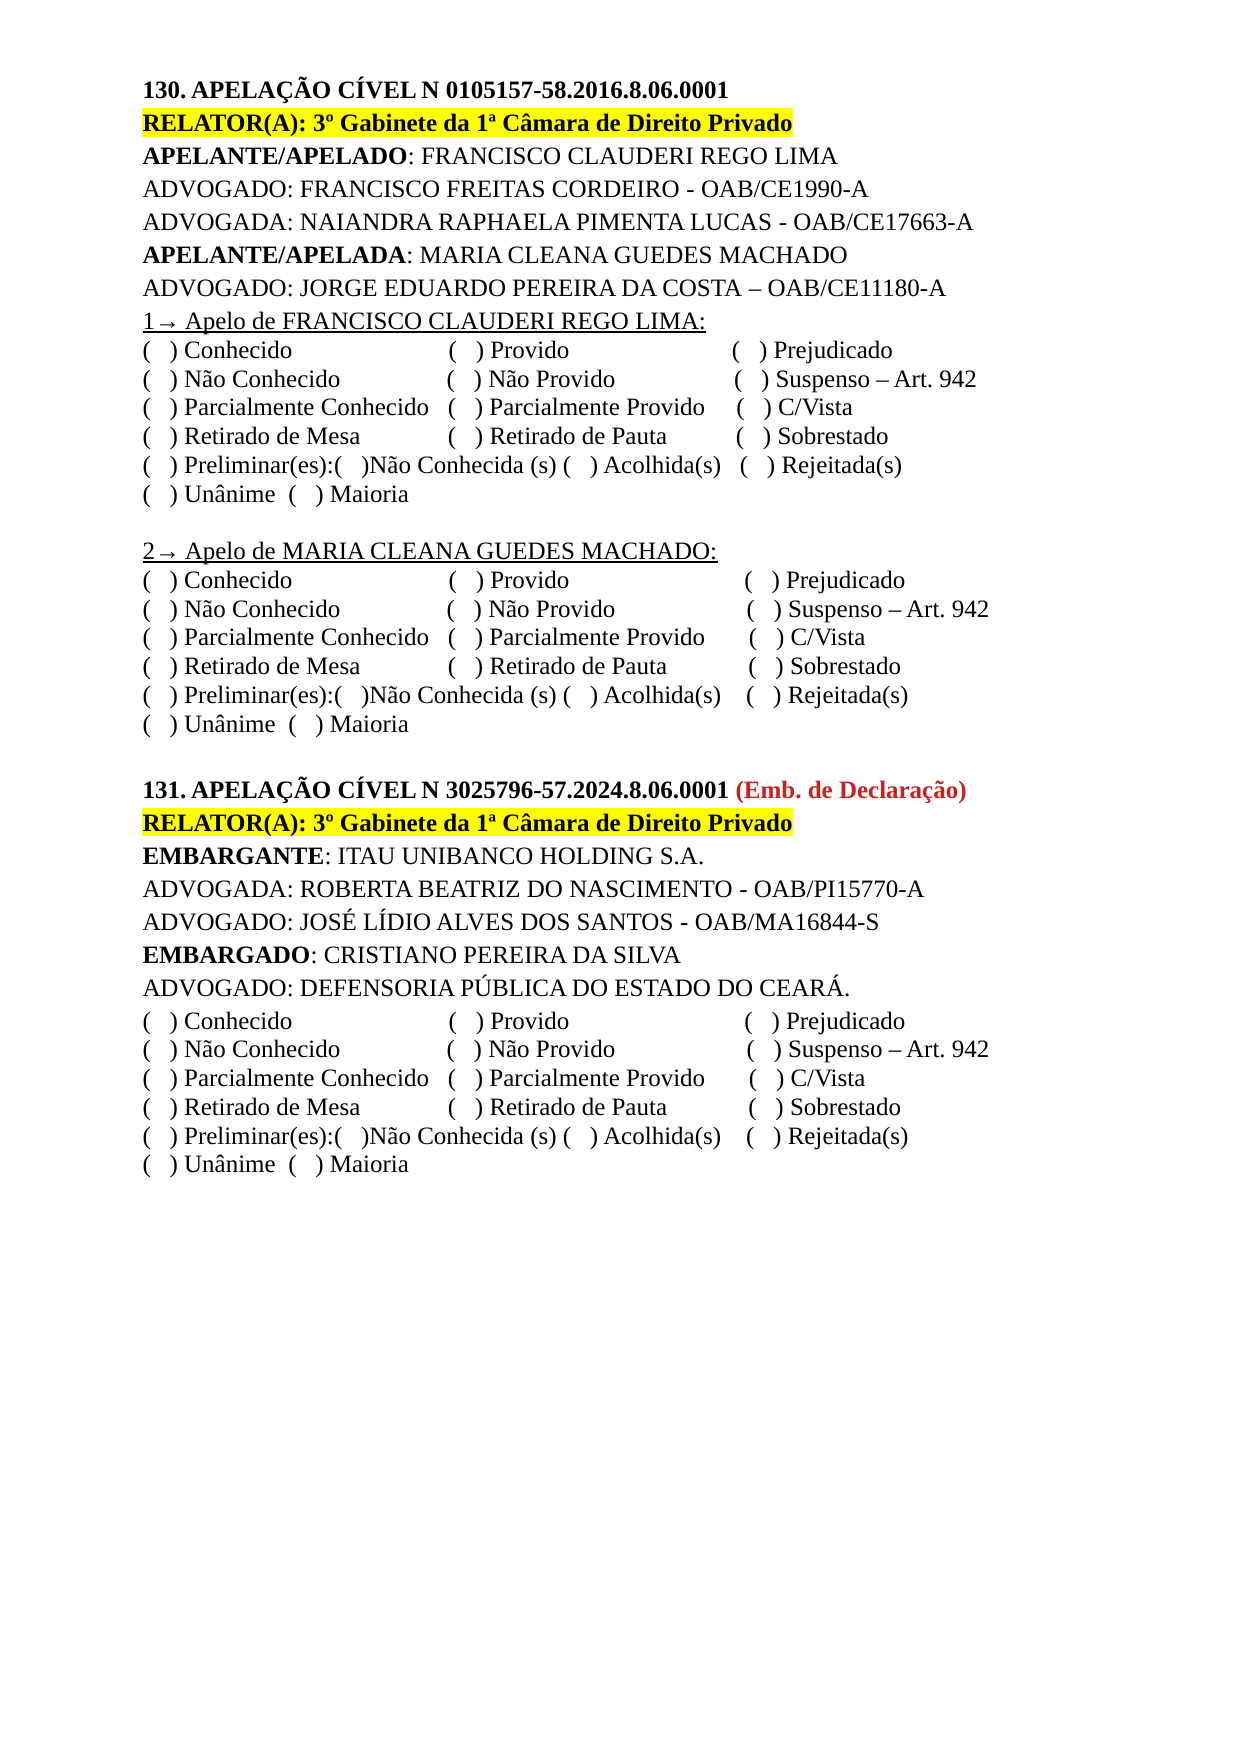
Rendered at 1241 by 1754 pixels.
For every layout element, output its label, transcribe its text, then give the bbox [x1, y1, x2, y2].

text 1→ Apelo de FRANCISCO CLAUDERI REGO LIMA: [142, 306, 1141, 335]
text ( ) Parcialmente Conhecido ( ) Parcialmente Provido ( ) C/Vista [142, 1063, 1158, 1092]
text ( ) Conhecido ( ) Provido ( ) Prejudicado [142, 335, 1141, 364]
text ( ) Parcialmente Conhecido ( ) Parcialmente Provido ( ) C/Vista [142, 392, 1158, 421]
text ( ) Parcialmente Conhecido ( ) Parcialmente Provido ( ) C/Vista [142, 622, 1158, 651]
text ( ) Retirado de Mesa ( ) Retirado de Pauta ( ) Sobrestado [142, 1092, 1158, 1121]
text ( ) Unânime ( ) Maioria [142, 479, 1158, 507]
text ( ) Não Conhecido ( ) Não Provido ( ) Suspenso – Art. 942 [142, 364, 1158, 392]
text ADVOGADO: DEFENSORIA PÚBLICA DO ESTADO DO CEARÁ. [142, 973, 1141, 1002]
text ( ) Preliminar(es):( )Não Conhecida (s) ( ) Acolhida(s) ( ) Rejeitada(s) [142, 1121, 1158, 1149]
text ( ) Preliminar(es):( )Não Conhecida (s) ( ) Acolhida(s) ( ) Rejeitada(s) [142, 450, 1158, 479]
text ( ) Unânime ( ) Maioria 131. APELAÇÃO CÍVEL N 3025796-57.2024.8.06.0001 (Emb. de Declaração) RELATOR(A): 3º Gabinete da 1ª Câmara de Direito Privado EMBARGANTE: ITAU UNIBANCO HOLDING S.A. ADVOGADA: ROBERTA BEATRIZ DO NASCIMENTO - OAB/PI15770-A ADVOGADO: JOSÉ LÍDIO ALVES DOS SANTOS - OAB/MA16844-S EMBARGADO: CRISTIANO PEREIRA DA SILVA [142, 709, 1141, 968]
text ( ) Retirado de Mesa ( ) Retirado de Pauta ( ) Sobrestado [142, 421, 1158, 450]
text ( ) Não Conhecido ( ) Não Provido ( ) Suspenso – Art. 942 [142, 594, 1158, 622]
text ( ) Conhecido ( ) Provido ( ) Prejudicado [142, 565, 1141, 594]
text ( ) Não Conhecido ( ) Não Provido ( ) Suspenso – Art. 942 [142, 1034, 1158, 1063]
text 130. APELAÇÃO CÍVEL N 0105157-58.2016.8.06.0001 RELATOR(A): 3º Gabinete da 1ª Câmara de Direito Privado APELANTE/APELADO: FRANCISCO CLAUDERI REGO LIMA ADVOGADO: FRANCISCO FREITAS CORDEIRO - OAB/CE1990-A ADVOGADA: NAIANDRA RAPHAELA PIMENTA LUCAS - OAB/CE17663-A APELANTE/APELADA: MARIA CLEANA GUEDES MACHADO ADVOGADO: JORGE EDUARDO PEREIRA DA COSTA – OAB/CE11180-A [142, 75, 1141, 302]
text ( ) Preliminar(es):( )Não Conhecida (s) ( ) Acolhida(s) ( ) Rejeitada(s) [142, 680, 1158, 709]
text 2→ Apelo de MARIA CLEANA GUEDES MACHADO: [142, 536, 1141, 565]
text ( ) Retirado de Mesa ( ) Retirado de Pauta ( ) Sobrestado [142, 651, 1158, 680]
text ( ) Unânime ( ) Maioria [142, 1149, 1141, 1244]
text ( ) Conhecido ( ) Provido ( ) Prejudicado [142, 1006, 1141, 1034]
